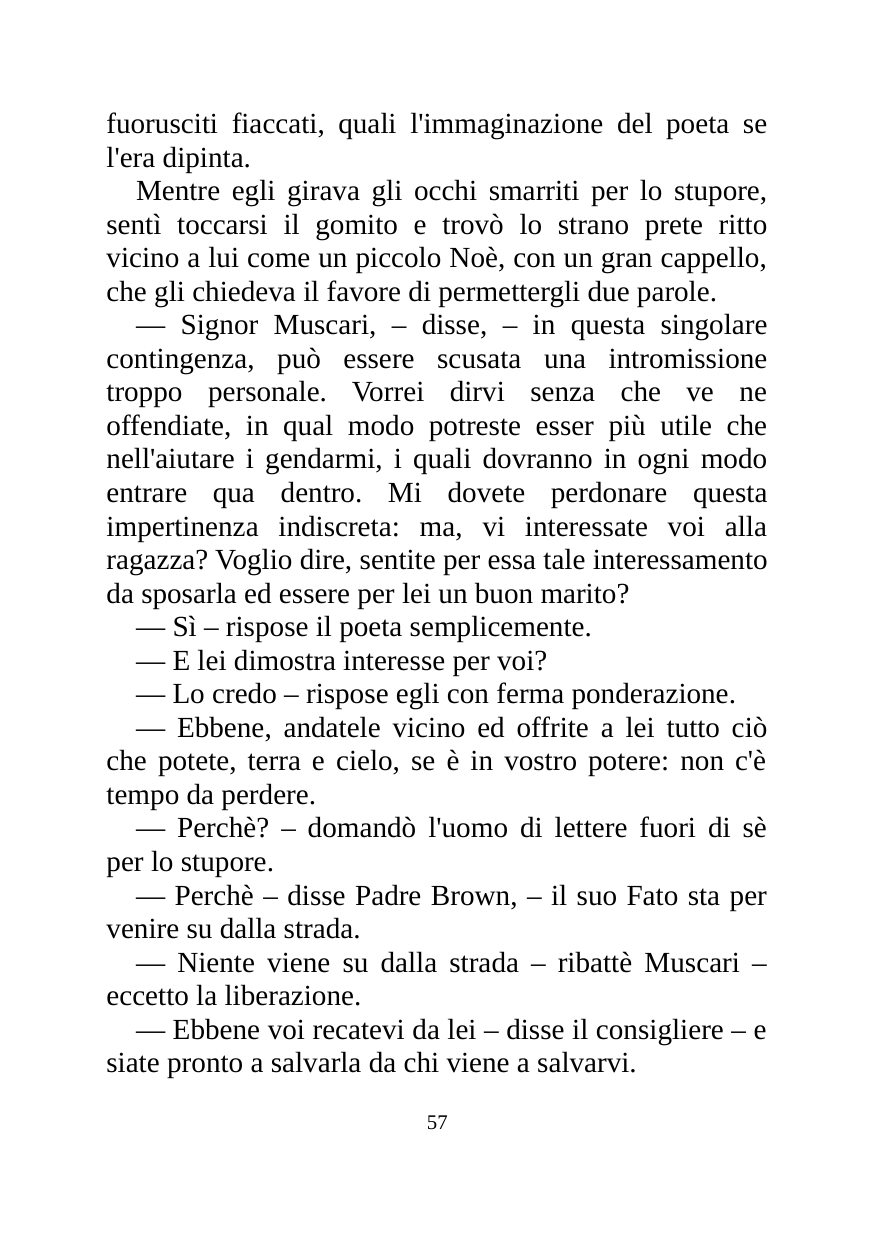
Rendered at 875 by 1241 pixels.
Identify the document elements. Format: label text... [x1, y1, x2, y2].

text — Ebbene voi recatevi da lei – disse il consigliere – e siate pronto a salvarla da chi viene a salvarvi. [106, 1012, 768, 1079]
text fuorusciti fiaccati, quali l'immaginazione del poeta se l'era dipinta. [106, 106, 768, 173]
text — Ebbene, andatele vicino ed offrite a lei tutto ciò che potete, terra e cielo, se è in vostro potere: non c'è tempo da perdere. [106, 710, 768, 811]
text — Sì – rispose il poeta semplicemente. [106, 609, 768, 643]
text Mentre egli girava gli occhi smarriti per lo stupore, sentì toccarsi il gomito e trovò lo strano prete ritto vicino a lui come un piccolo Noè, con un gran cappello, che gli chiedeva il favore di permettergli due parole. [106, 173, 768, 307]
text — Niente viene su dalla strada – ribattè Muscari – eccetto la liberazione. [106, 945, 768, 1012]
text — Perchè? – domandò l'uomo di lettere fuori di sè per lo stupore. [106, 811, 768, 878]
text — E lei dimostra interesse per voi? [106, 643, 768, 676]
text — Signor Muscari, – disse, – in questa singolare contingenza, può essere scusata una intromissione troppo personale. Vorrei dirvi senza che ve ne offendiate, in qual modo potreste esser più utile che nell'aiutare i gendarmi, i quali dovranno in ogni modo entrare qua dentro. Mi dovete perdonare questa impertinenza indiscreta: ma, vi interessate voi alla ragazza? Voglio dire, sentite per essa tale interessamento da sposarla ed essere per lei un buon marito? [106, 307, 768, 609]
text — Perchè – disse Padre Brown, – il suo Fato sta per venire su dalla strada. [106, 878, 768, 945]
text — Lo credo – rispose egli con ferma ponderazione. [106, 676, 768, 710]
